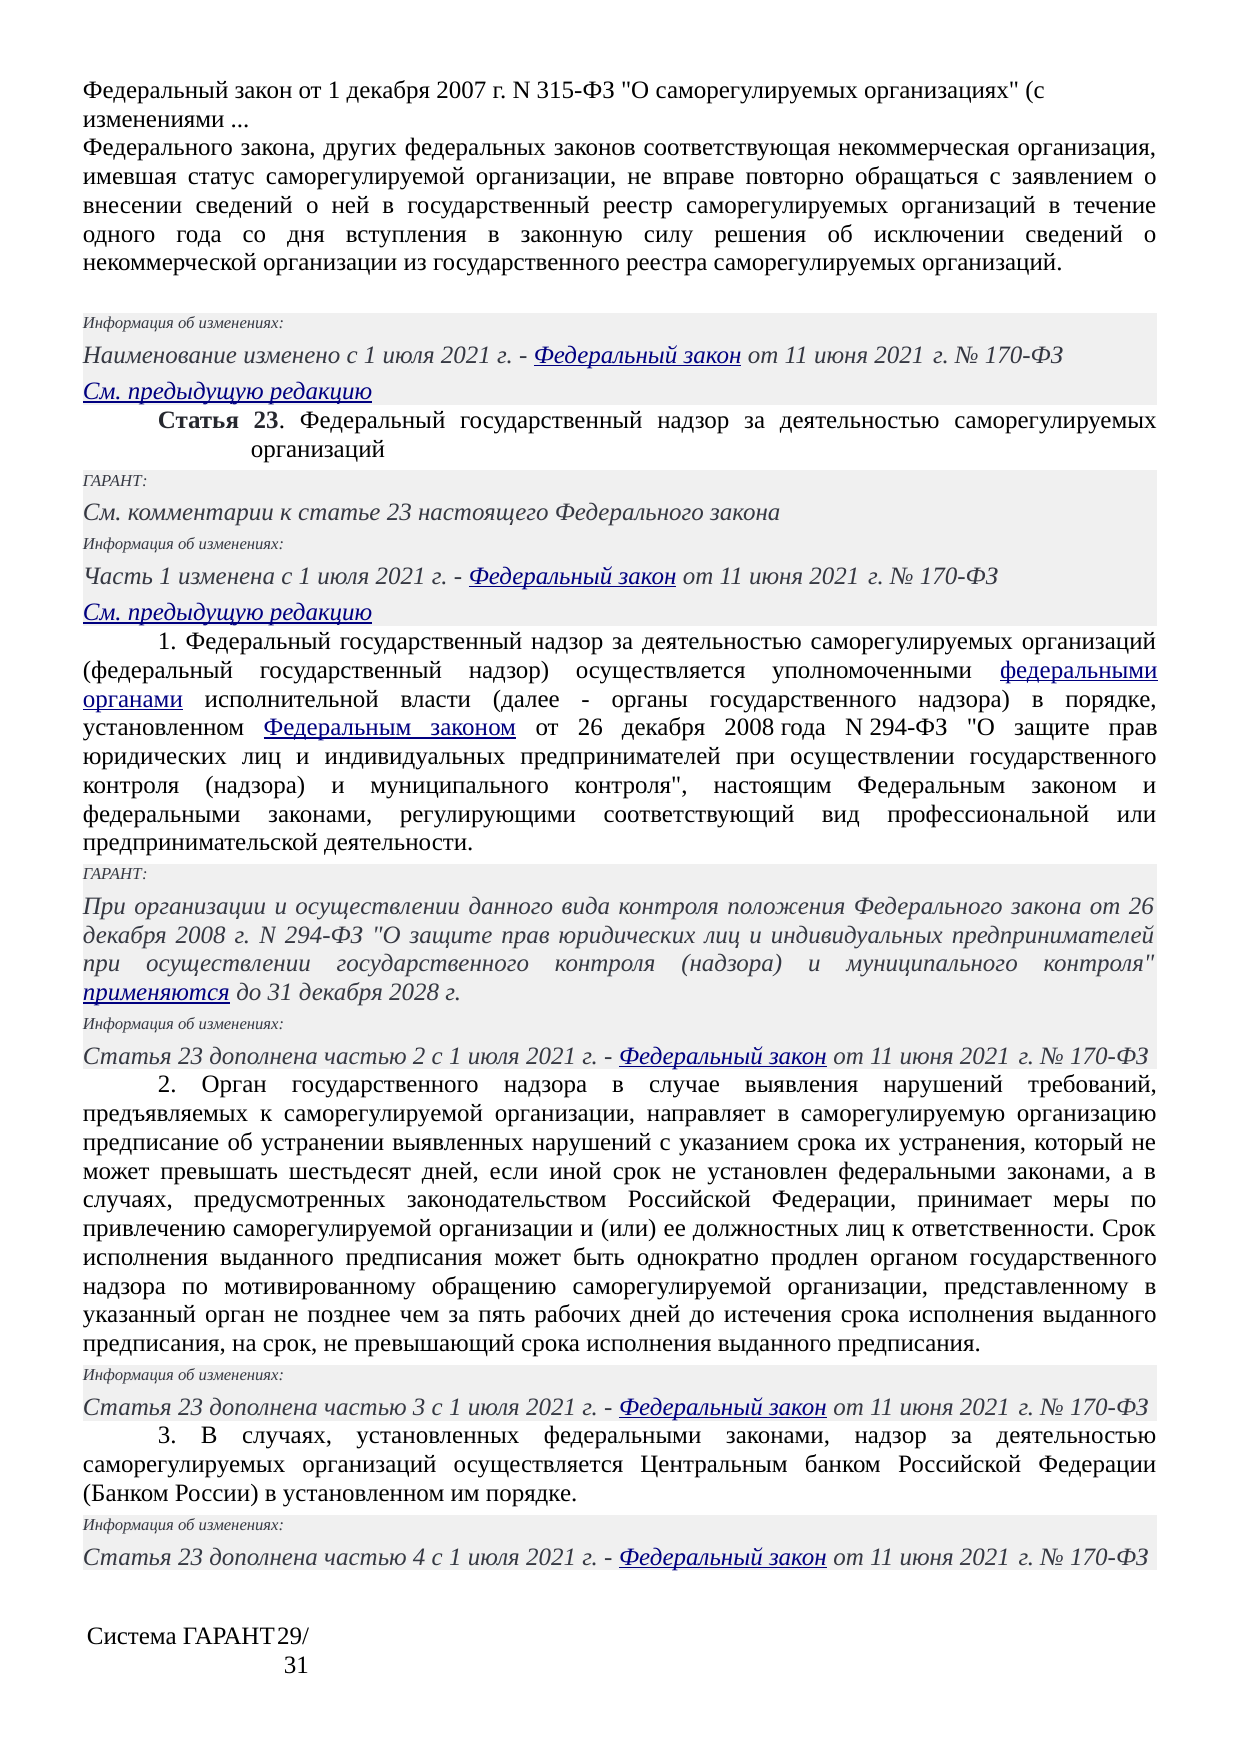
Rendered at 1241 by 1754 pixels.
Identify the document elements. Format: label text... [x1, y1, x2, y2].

text Информация об изменениях: [286, 1014, 1157, 1033]
text Федерального закона, других федеральных законов соответствующая некоммерческая организация, имевшая статус саморегулируемой организации, не вправе повторно обращаться с заявлением о внесении сведений о ней в государственный реестр саморегулируемых организаций в течение одного года со дня вступления в законную силу решения об исключении сведений о некоммерческой организации из государственного реестра саморегулируемых организаций. [83, 132, 1157, 276]
text 2. Орган государственного надзора в случае выявления нарушений требований, предъявляемых к саморегулируемой организации, направляет в саморегулируемую организацию предписание об устранении выявленных нарушений с указанием срока их устранения, который не может превышать шестьдесят дней, если иной срок не установлен федеральными законами, а в случаях, предусмотренных законодательством Российской Федерации, принимает меры по привлечению саморегулируемой организации и (или) ее должностных лиц к ответственности. Срок исполнения выданного предписания может быть однократно продлен органом государственного надзора по мотивированному обращению саморегулируемой организации, представленному в указанный орган не позднее чем за пять рабочих дней до истечения срока исполнения выданного предписания, на срок, не превышающий срока исполнения выданного предписания. [83, 1069, 1157, 1357]
text При организации и осуществлении данного вида контроля положения Федерального закона от 26 декабря 2008 г. N 294-ФЗ "О защите прав юридических лиц и индивидуальных предпринимателей при осуществлении государственного контроля (надзора) и муниципального контроля" применяются до 31 декабря 2028 г. [463, 977, 1157, 1006]
text Информация об изменениях: [286, 1365, 1157, 1384]
text 1. Федеральный государственный надзор за деятельностью саморегулируемых организаций (федеральный государственный надзор) осуществляется уполномоченными федеральными органами исполнительной власти (далее - органы государственного надзора) в порядке, установленном Федеральным законом от 26 декабря 2008 года N 294-ФЗ "О защите прав юридических лиц и индивидуальных предпринимателей при осуществлении государственного контроля (надзора) и муниципального контроля", настоящим Федеральным законом и федеральными законами, регулирующими соответствующий вид профессиональной или предпринимательской деятельности. [83, 626, 1157, 856]
text См. предыдущую редакцию [374, 376, 1157, 405]
text 3. В случаях, установленных федеральными законами, надзор за деятельностью саморегулируемых организаций осуществляется Центральным банком Российской Федерации (Банком России) в установленном им порядке. [83, 1421, 1157, 1507]
text См. предыдущую редакцию [83, 597, 1157, 626]
text Информация об изменениях: [286, 534, 1157, 553]
text ГАРАНТ: [149, 864, 1157, 883]
text Наименование изменено с 1 июля 2021 г. - Федеральный закон от 11 июня 2021 г. № 170-ФЗ [1065, 340, 1157, 368]
text ГАРАНТ: [149, 470, 1157, 489]
text Статья 23. Федеральный государственный надзор за деятельностью саморегулируемых организаций [158, 405, 1157, 463]
text Информация об изменениях: [286, 313, 1157, 332]
text Информация об изменениях: [286, 1515, 1157, 1534]
text Часть 1 изменена с 1 июля 2021 г. - Федеральный закон от 11 июня 2021 г. № 170-ФЗ [1000, 561, 1157, 590]
text См. комментарии к статье 23 настоящего Федерального закона [83, 497, 1157, 526]
